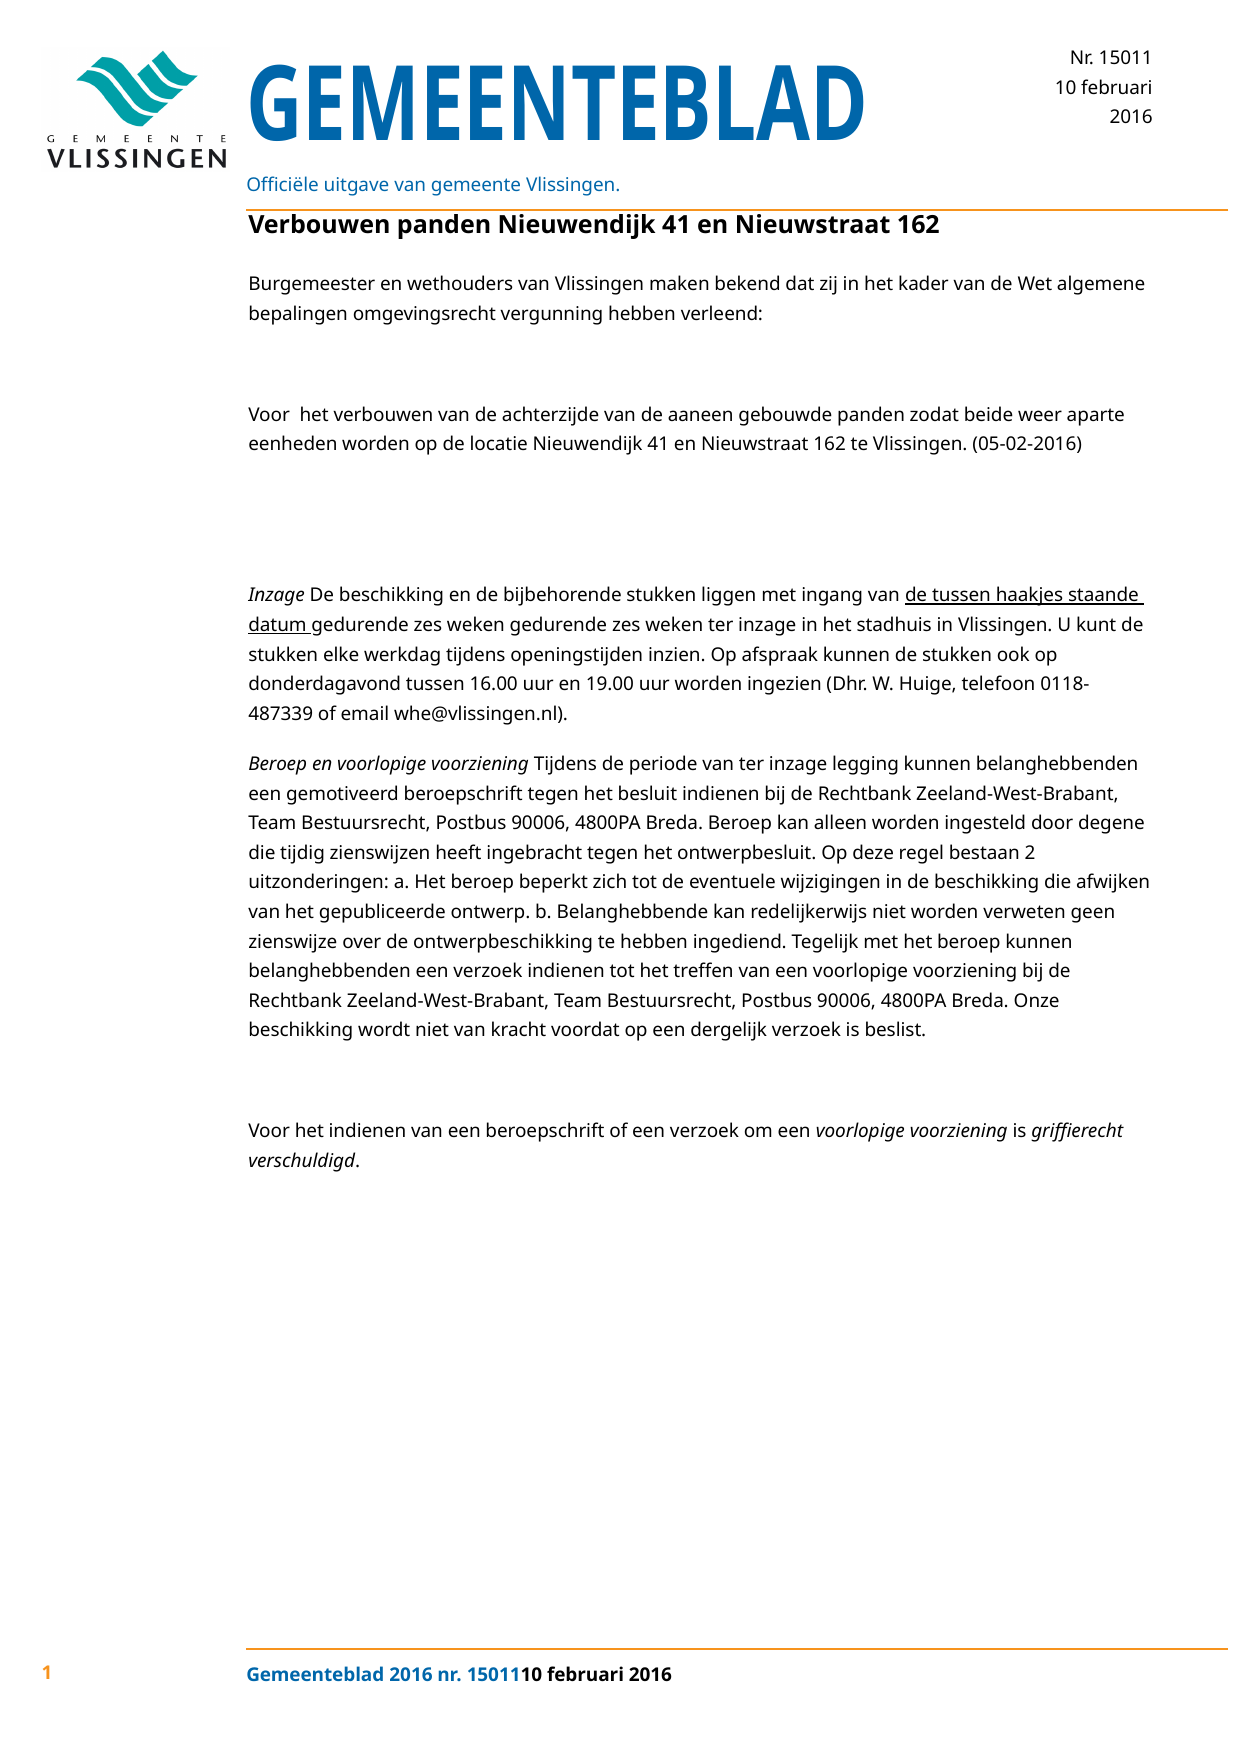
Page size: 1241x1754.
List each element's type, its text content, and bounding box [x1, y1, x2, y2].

text Inzage De beschikking en de bijbehorende stukken liggen met ingang van de tussen haakjes staande datum gedurende zes weken gedurende zes weken ter inzage in het stadhuis in Vlissingen. U kunt de stukken elke werkdag tijdens openingstijden inzien. Op afspraak kunnen de stukken ook op donderdagavond tussen 16.00 uur en 19.00 uur worden ingezien (Dhr. W. Huige, telefoon 0118-487339 of email whe@vlissingen.nl). [248, 582, 1152, 726]
text Burgemeester en wethouders van Vlissingen maken bekend dat zij in het kader van de Wet algemene bepalingen omgevingsrecht vergunning hebben verleend: [248, 270, 1152, 326]
text Verbouwen panden Nieuwendijk 41 en Nieuwstraat 162 [248, 211, 1152, 241]
picture [41, 47, 231, 172]
text Voor het indienen van een beroepschrift of een verzoek om een voorlopige voorziening is griffierecht verschuldigd. [248, 1117, 1152, 1173]
text Voor het verbouwen van de achterzijde van de aaneen gebouwde panden zodat beide weer aparte eenheden worden op de locatie Nieuwendijk 41 en Nieuwstraat 162 te Vlissingen. (05-02-2016) [248, 401, 1152, 456]
text Beroep en voorlopige voorziening Tijdens de periode van ter inzage legging kunnen belanghebbenden een gemotiveerd beroepschrift tegen het besluit indienen bij de Rechtbank Zeeland-West-Brabant, Team Bestuursrecht, Postbus 90006, 4800PA Breda. Beroep kan alleen worden ingesteld door degene die tijdig zienswijzen heeft ingebracht tegen het ontwerpbesluit. Op deze regel bestaan 2 uitzonderingen: a. Het beroep beperkt zich tot de eventuele wijzigingen in de beschikking die afwijken van het gepubliceerde ontwerp. b. Belanghebbende kan redelijkerwijs niet worden verweten geen zienswijze over de ontwerpbeschikking te hebben ingediend. Tegelijk met het beroep kunnen belanghebbenden een verzoek indienen tot het treffen van een voorlopige voorziening bij de Rechtbank Zeeland-West-Brabant, Team Bestuursrecht, Postbus 90006, 4800PA Breda. Onze beschikking wordt niet van kracht voordat op een dergelijk verzoek is beslist. [248, 750, 1152, 1042]
